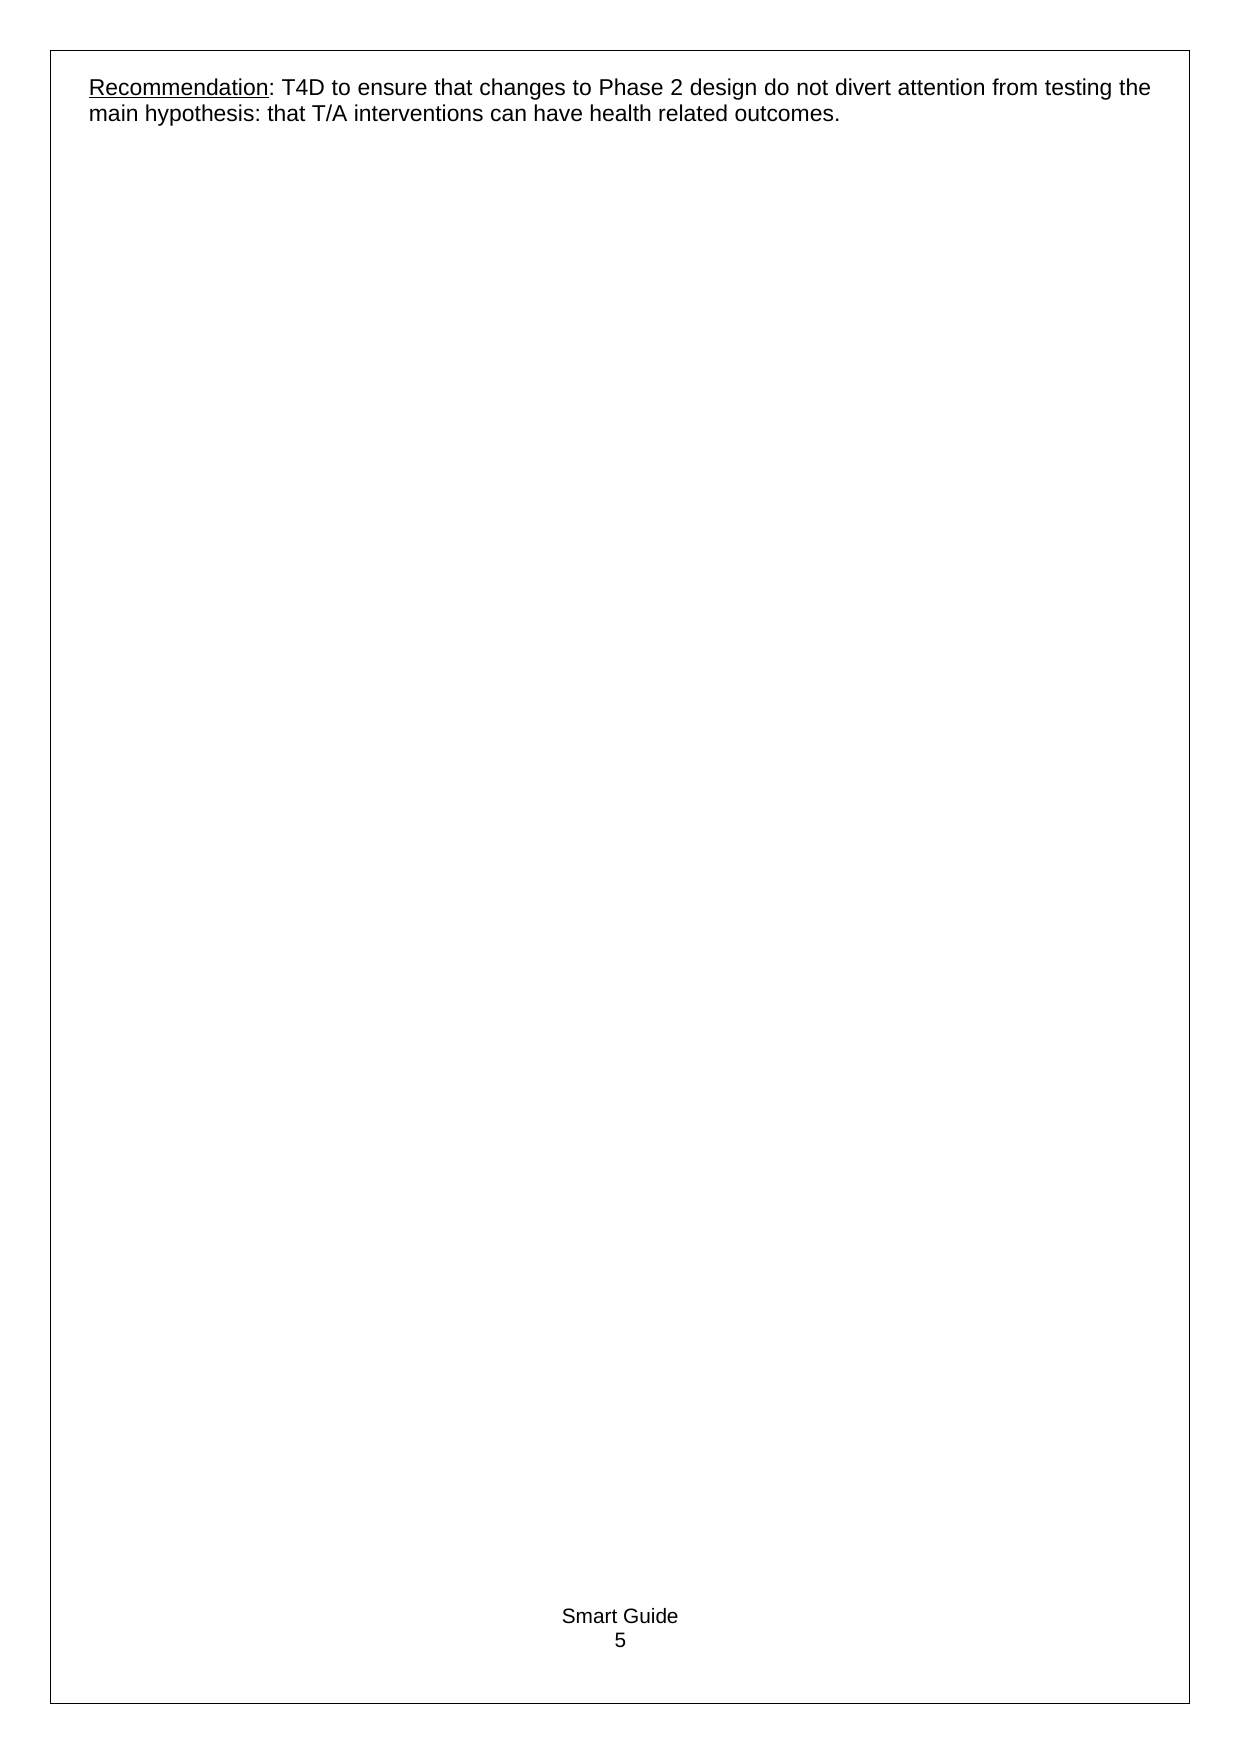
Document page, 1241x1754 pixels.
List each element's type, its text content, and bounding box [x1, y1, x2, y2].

text Recommendation: T4D to ensure that changes to Phase 2 design do not divert attention from testing the main hypothesis: that T/A interventions can have health related outcomes. [89, 74, 1152, 127]
